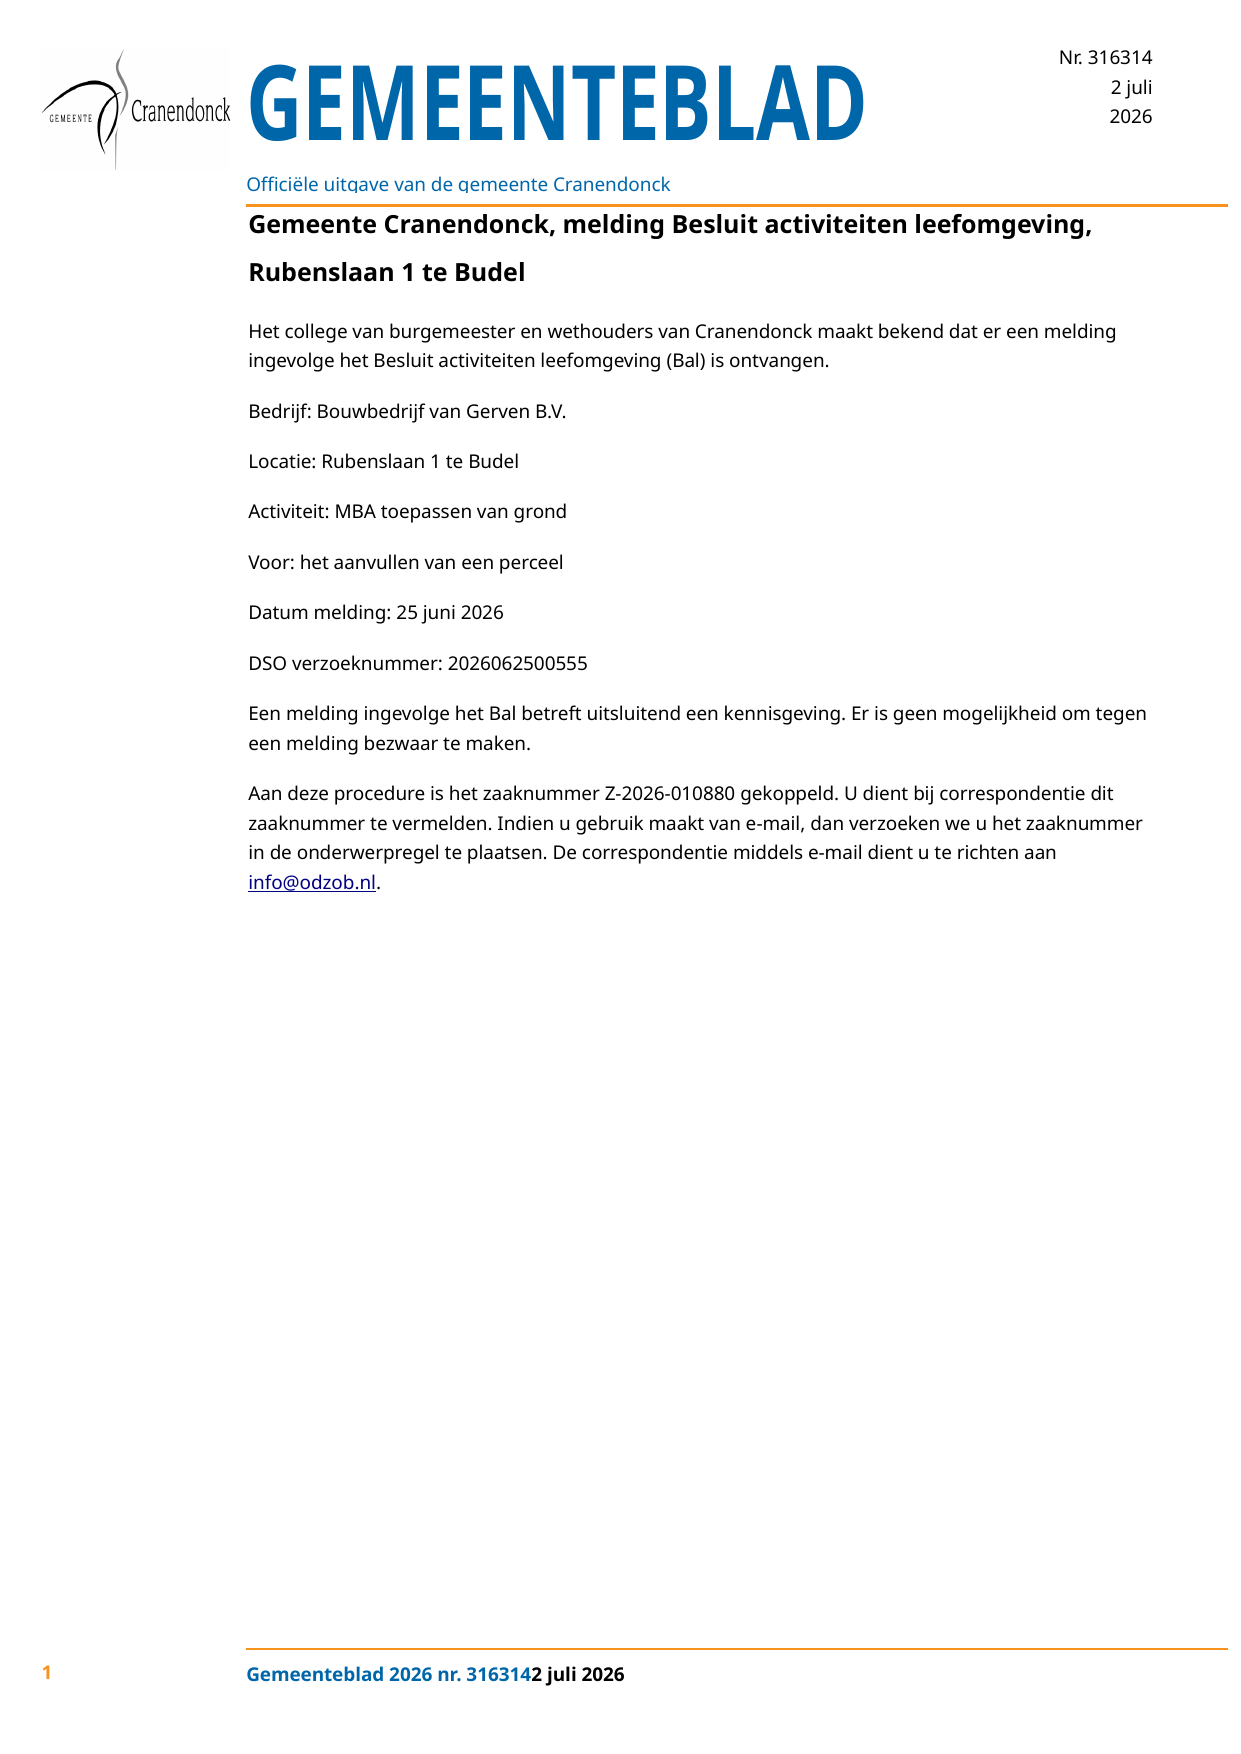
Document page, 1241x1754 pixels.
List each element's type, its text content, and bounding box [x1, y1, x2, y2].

text Gemeente Cranendonck, melding Besluit activiteiten leefomgeving, Rubenslaan 1​ te Budel [248, 207, 1152, 288]
text Activiteit: MBA toepassen van grond [248, 499, 1152, 524]
picture [41, 47, 231, 172]
text Voor: het aanvullen van een perceel [248, 549, 1152, 575]
text Datum melding: 25 juni 2026 [248, 599, 1152, 625]
text Het college van burgemeester en wethouders van Cranendonck maakt bekend dat er een melding ingevolge het Besluit activiteiten leefomgeving (Bal) is ontvangen. [248, 318, 1152, 373]
text Aan deze procedure is het zaaknummer Z-2026-010880 gekoppeld. U dient bij correspondentie dit zaaknummer te vermelden. Indien u gebruik maakt van e-mail, dan verzoeken we u het zaaknummer in de onderwerpregel te plaatsen. De correspondentie middels e-mail dient u te richten aan info@odzob.nl. [248, 780, 1152, 895]
text DSO verzoeknummer: 2026062500555 [248, 650, 1152, 676]
text Locatie: Rubenslaan 1​ te Budel [248, 448, 1152, 474]
text Een melding ingevolge het Bal betreft uitsluitend een kennisgeving. Er is geen mogelijkheid om tegen een melding bezwaar te maken. [248, 700, 1152, 756]
text Bedrijf: Bouwbedrijf van Gerven B.V. [248, 398, 1152, 424]
